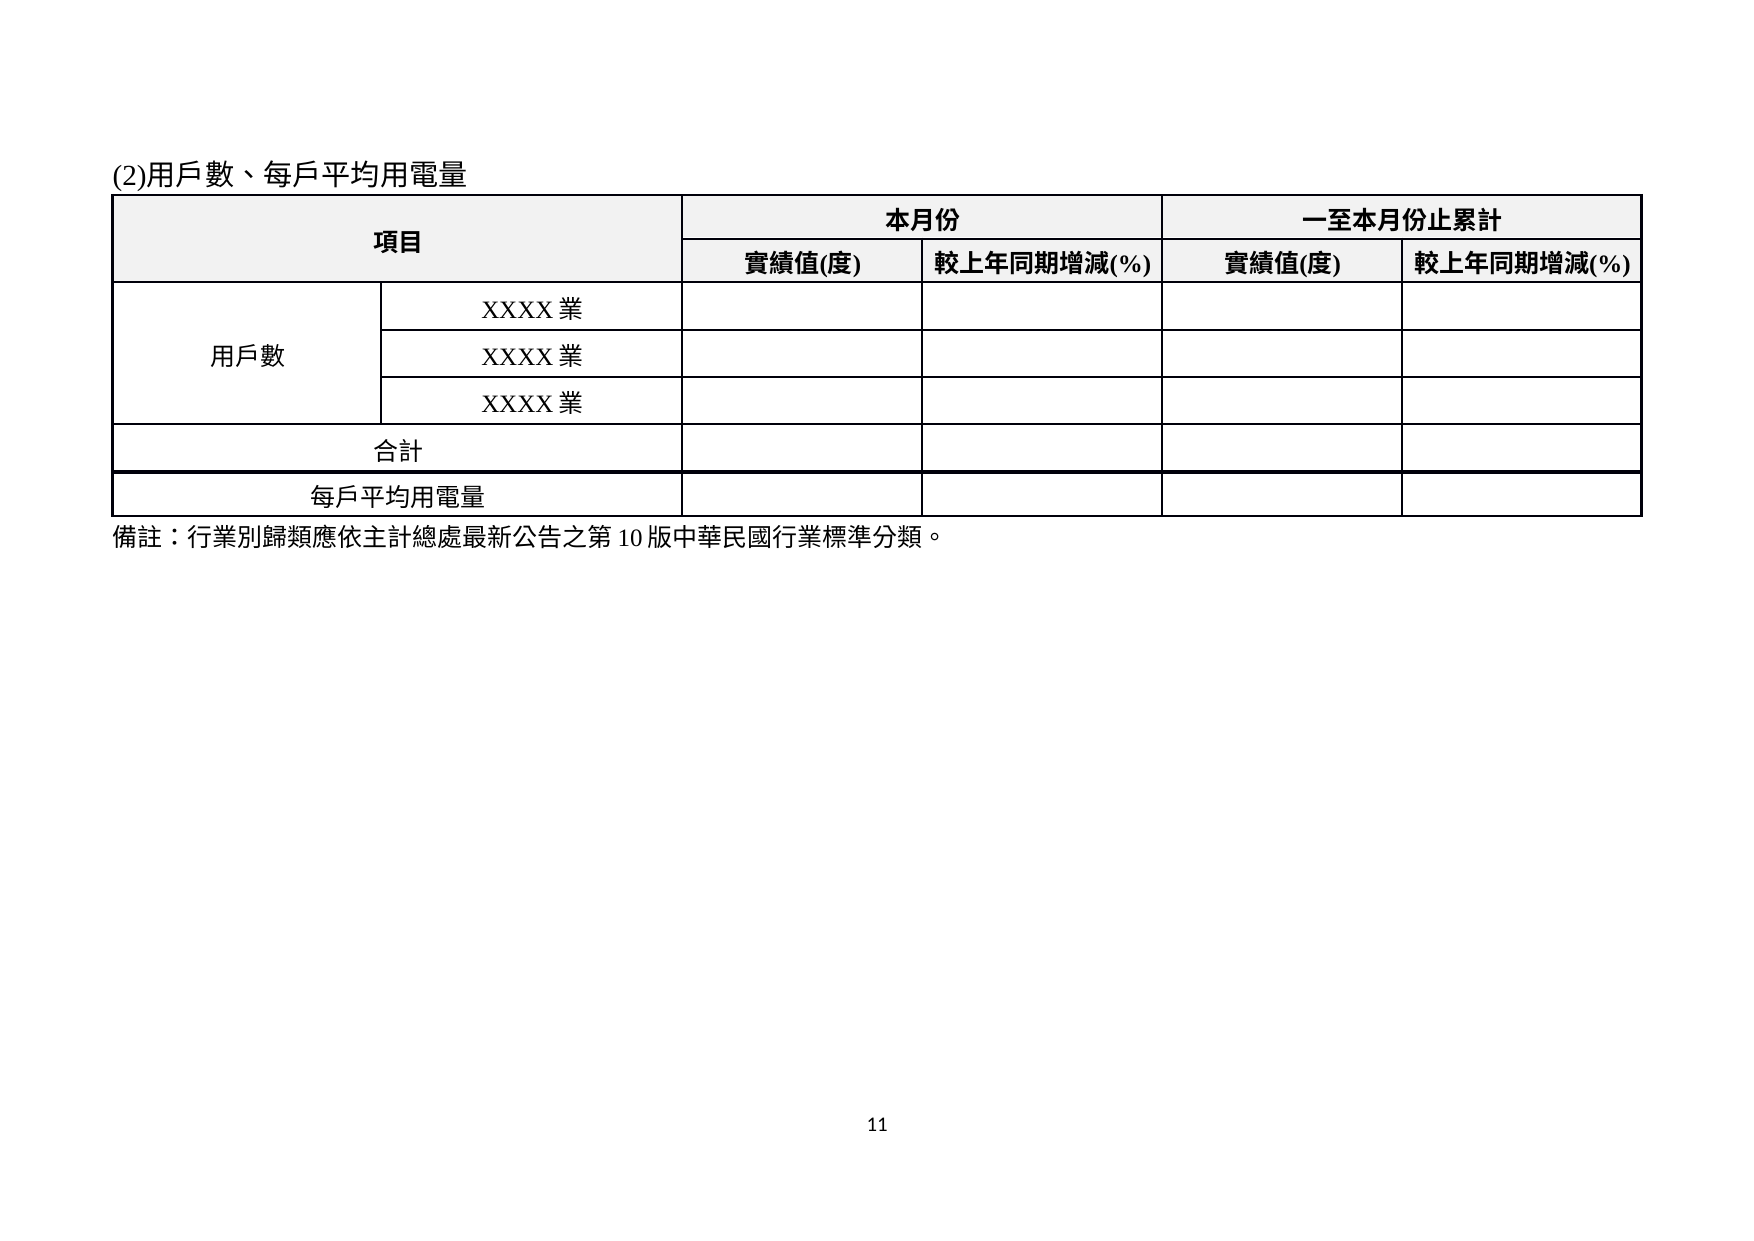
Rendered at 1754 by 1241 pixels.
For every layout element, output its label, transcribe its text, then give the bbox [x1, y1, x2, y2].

table_cell XXXX業 [382, 283, 681, 328]
table_cell [1403, 283, 1640, 328]
table_cell [1163, 378, 1401, 423]
table_cell 較上年同期增減(%) [923, 240, 1161, 281]
table_cell [923, 283, 1161, 328]
text (2)用戶數、每戶平均用電量 [112, 151, 1641, 194]
table_cell [1163, 283, 1401, 328]
table_cell [923, 331, 1161, 376]
table_cell XXXX業 [382, 331, 681, 376]
table_cell [1403, 425, 1640, 470]
table_cell 較上年同期增減(%) [1403, 240, 1640, 281]
table_cell 用戶數 [114, 283, 380, 423]
table_cell [683, 474, 921, 515]
table_cell [1403, 378, 1640, 423]
table_cell [683, 283, 921, 328]
table_cell [923, 474, 1161, 515]
table_cell [923, 425, 1161, 470]
table_cell [683, 425, 921, 470]
table_cell 每戶平均用電量 [114, 474, 681, 515]
table_header 項目 [114, 196, 681, 281]
table_header 一至本月份止累計 [1163, 196, 1640, 237]
table_header 本月份 [683, 196, 1161, 237]
table_cell [923, 378, 1161, 423]
table_cell [1163, 331, 1401, 376]
table_cell 實績值(度) [683, 240, 921, 281]
table_cell [1403, 331, 1640, 376]
table_cell [683, 331, 921, 376]
table_cell XXXX業 [382, 378, 681, 423]
table_cell 實績值(度) [1163, 240, 1401, 281]
table_cell [1403, 474, 1640, 515]
text 備註：行業別歸類應依主計總處最新公告之第10版中華民國行業標準分類。 [112, 517, 1641, 553]
table_cell [1163, 474, 1401, 515]
table_cell [1163, 425, 1401, 470]
table_cell [683, 378, 921, 423]
table_cell 合計 [114, 425, 681, 470]
